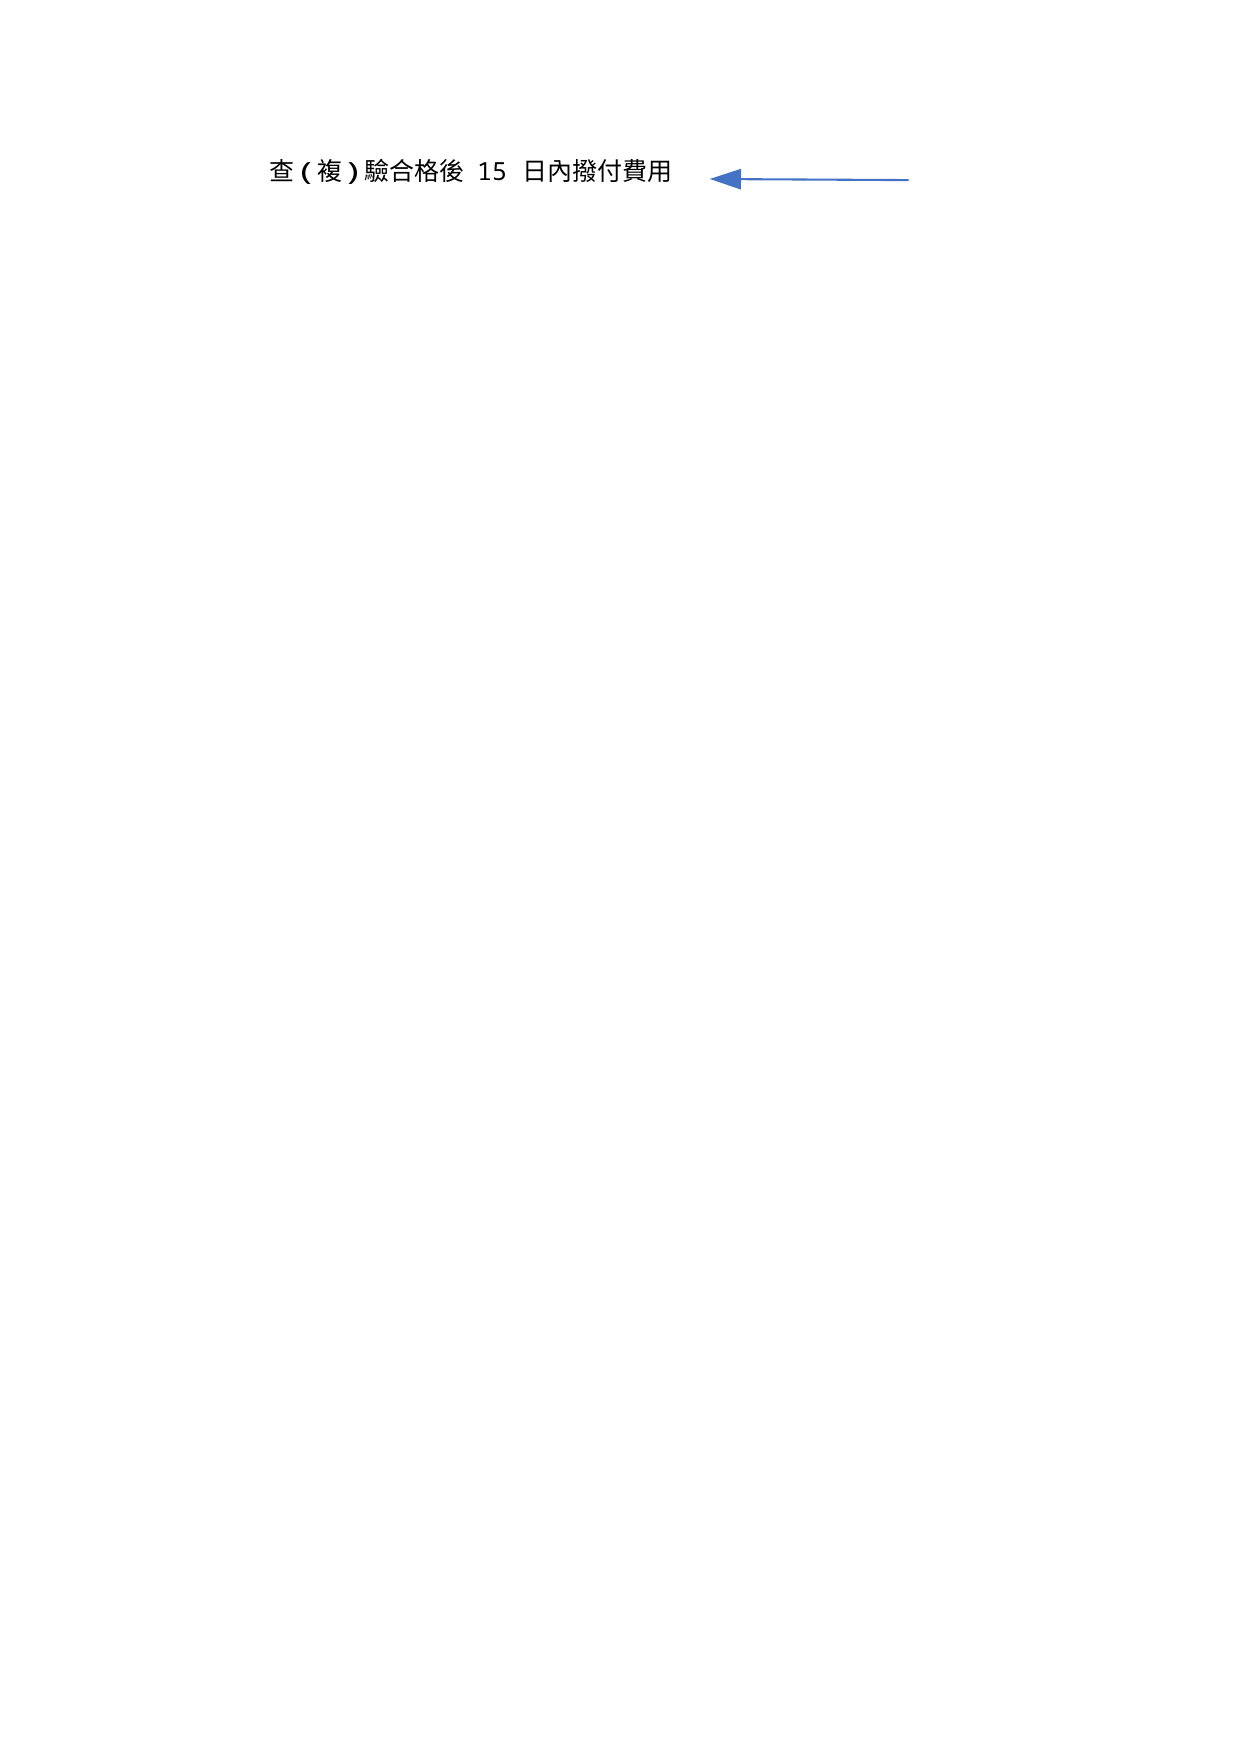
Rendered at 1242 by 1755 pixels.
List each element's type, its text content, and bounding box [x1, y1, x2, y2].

text 查(複)驗合格後 15 日內撥付費用 [182, 154, 1094, 187]
